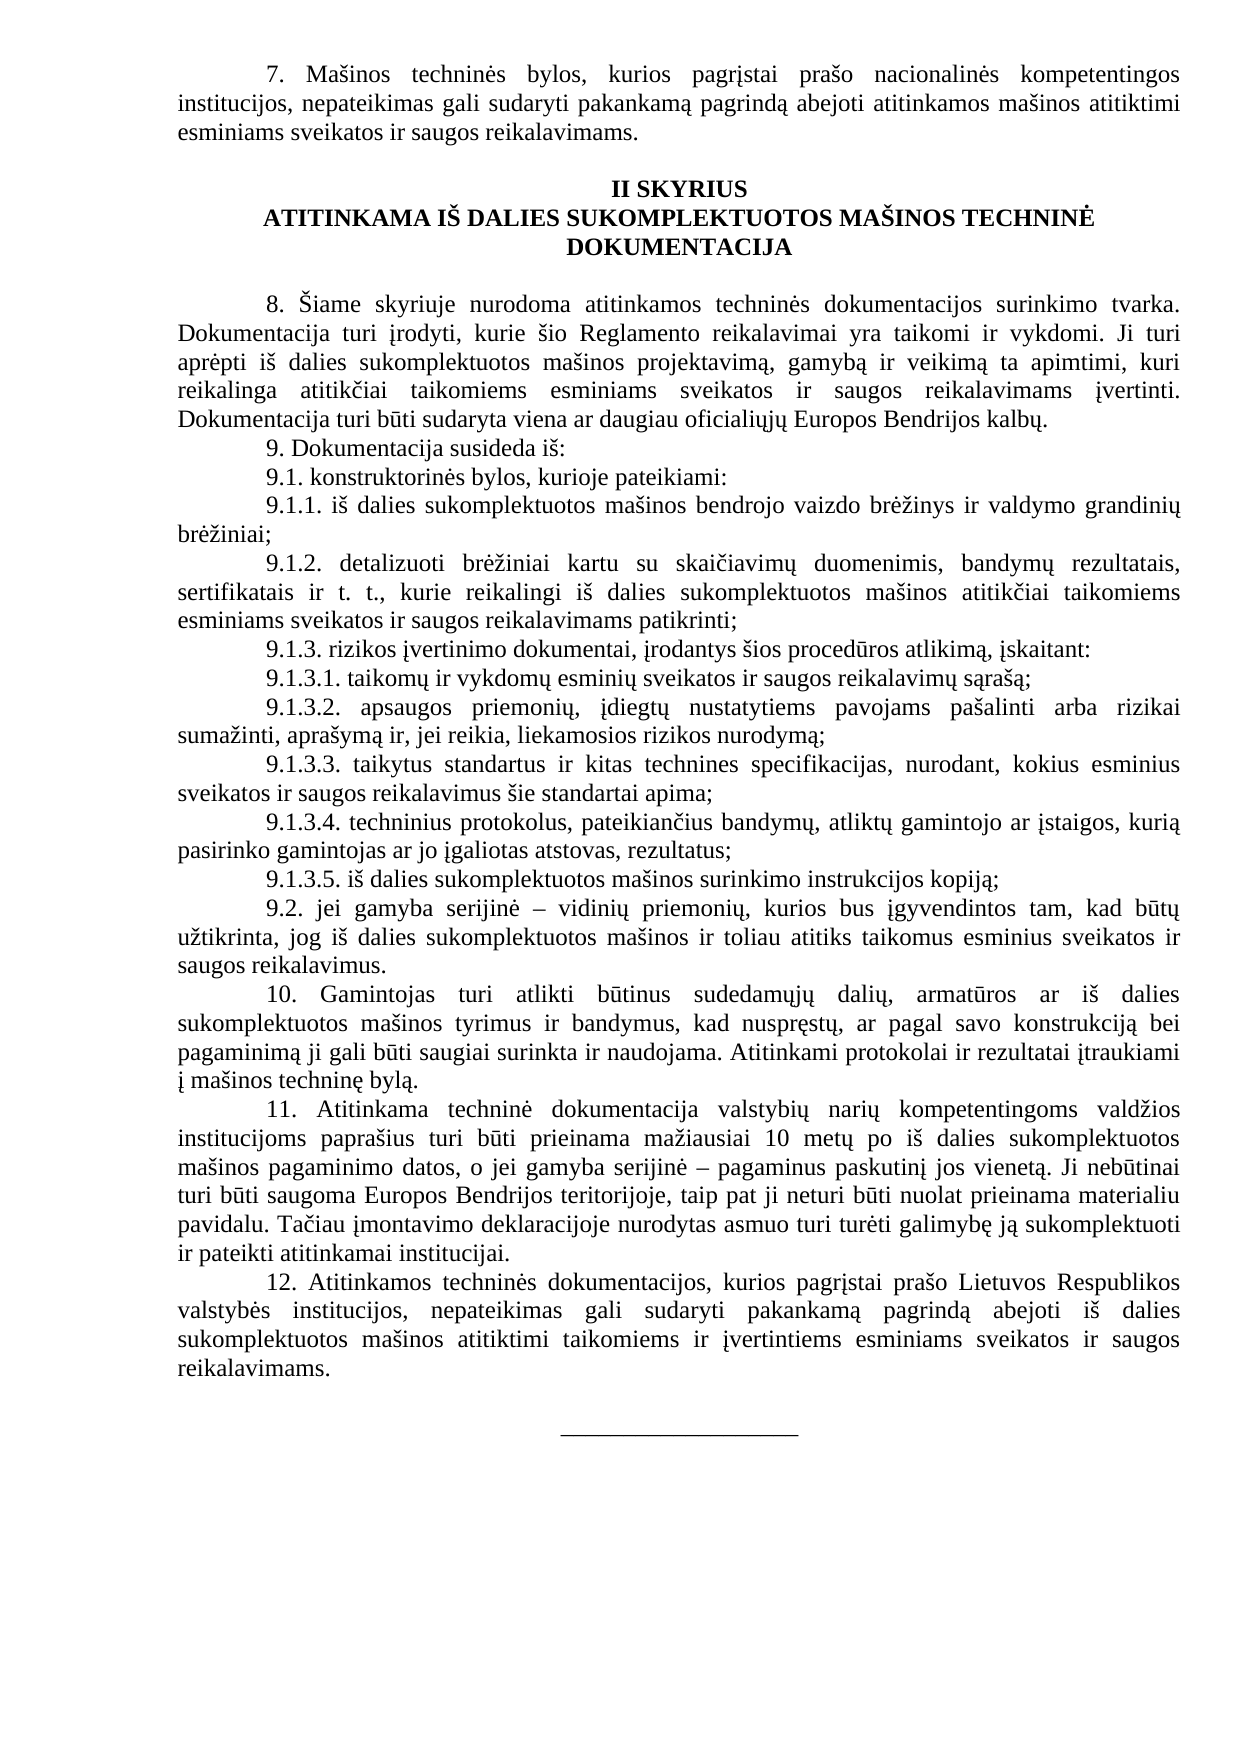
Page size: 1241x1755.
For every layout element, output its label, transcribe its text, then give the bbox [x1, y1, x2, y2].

text 9.1.2. detalizuoti brėžiniai kartu su skaičiavimų duomenimis, bandymų rezultatais, sertifikatais ir t. t., kurie reikalingi iš dalies sukomplektuotos mašinos atitikčiai taikomiems esminiams sveikatos ir saugos reikalavimams patikrinti; [177, 548, 1181, 634]
text 9.1.3.4. techninius protokolus, pateikiančius bandymų, atliktų gamintojo ar įstaigos, kurią pasirinko gamintojas ar jo įgaliotas atstovas, rezultatus; [177, 807, 1181, 864]
text 9.2. jei gamyba serijinė – vidinių priemonių, kurios bus įgyvendintos tam, kad būtų užtikrinta, jog iš dalies sukomplektuotos mašinos ir toliau atitiks taikomus esminius sveikatos ir saugos reikalavimus. [177, 893, 1181, 979]
text 10. Gamintojas turi atlikti būtinus sudedamųjų dalių, armatūros ar iš dalies sukomplektuotos mašinos tyrimus ir bandymus, kad nuspręstų, ar pagal savo konstrukciją bei pagaminimą ji gali būti saugiai surinkta ir naudojama. Atitinkami protokolai ir rezultatai įtraukiami į mašinos techninę bylą. [177, 979, 1181, 1094]
text II SKYRIUS [177, 174, 1181, 203]
text 7. Mašinos techninės bylos, kurios pagrįstai prašo nacionalinės kompetentingos institucijos, nepateikimas gali sudaryti pakankamą pagrindą abejoti atitinkamos mašinos atitiktimi esminiams sveikatos ir saugos reikalavimams. [177, 59, 1181, 145]
text 9.1.3.1. taikomų ir vykdomų esminių sveikatos ir saugos reikalavimų sąrašą; [177, 663, 1181, 692]
text 9.1.3. rizikos įvertinimo dokumentai, įrodantys šios procedūros atlikimą, įskaitant: [177, 634, 1181, 663]
text 12. Atitinkamos techninės dokumentacijos, kurios pagrįstai prašo Lietuvos Respublikos valstybės institucijos, nepateikimas gali sudaryti pakankamą pagrindą abejoti iš dalies sukomplektuotos mašinos atitiktimi taikomiems ir įvertintiems esminiams sveikatos ir saugos reikalavimams. [177, 1267, 1181, 1382]
text 9. Dokumentacija susideda iš: [177, 433, 1181, 462]
text ATITINKAMA IŠ DALIES SUKOMPLEKTUOTOS MAŠINOS TECHNINĖ DOKUMENTACIJA [177, 203, 1181, 260]
text 8. Šiame skyriuje nurodoma atitinkamos techninės dokumentacijos surinkimo tvarka. Dokumentacija turi įrodyti, kurie šio Reglamento reikalavimai yra taikomi ir vykdomi. Ji turi aprėpti iš dalies sukomplektuotos mašinos projektavimą, gamybą ir veikimą ta apimtimi, kuri reikalinga atitikčiai taikomiems esminiams sveikatos ir saugos reikalavimams įvertinti. Dokumentacija turi būti sudaryta viena ar daugiau oficialiųjų Europos Bendrijos kalbų. [177, 289, 1181, 433]
text ___________________ [177, 1410, 1181, 1439]
text 9.1.1. iš dalies sukomplektuotos mašinos bendrojo vaizdo brėžinys ir valdymo grandinių brėžiniai; [177, 490, 1181, 548]
text 9.1.3.2. apsaugos priemonių, įdiegtų nustatytiems pavojams pašalinti arba rizikai sumažinti, aprašymą ir, jei reikia, liekamosios rizikos nurodymą; [177, 692, 1181, 749]
text 11. Atitinkama techninė dokumentacija valstybių narių kompetentingoms valdžios institucijoms paprašius turi būti prieinama mažiausiai 10 metų po iš dalies sukomplektuotos mašinos pagaminimo datos, o jei gamyba serijinė – pagaminus paskutinį jos vienetą. Ji nebūtinai turi būti saugoma Europos Bendrijos teritorijoje, taip pat ji neturi būti nuolat prieinama materialiu pavidalu. Tačiau įmontavimo deklaracijoje nurodytas asmuo turi turėti galimybę ją sukomplektuoti ir pateikti atitinkamai institucijai. [177, 1094, 1181, 1267]
text 9.1. konstruktorinės bylos, kurioje pateikiami: [177, 462, 1181, 490]
text 9.1.3.5. iš dalies sukomplektuotos mašinos surinkimo instrukcijos kopiją; [177, 864, 1181, 893]
text 9.1.3.3. taikytus standartus ir kitas technines specifikacijas, nurodant, kokius esminius sveikatos ir saugos reikalavimus šie standartai apima; [177, 749, 1181, 807]
